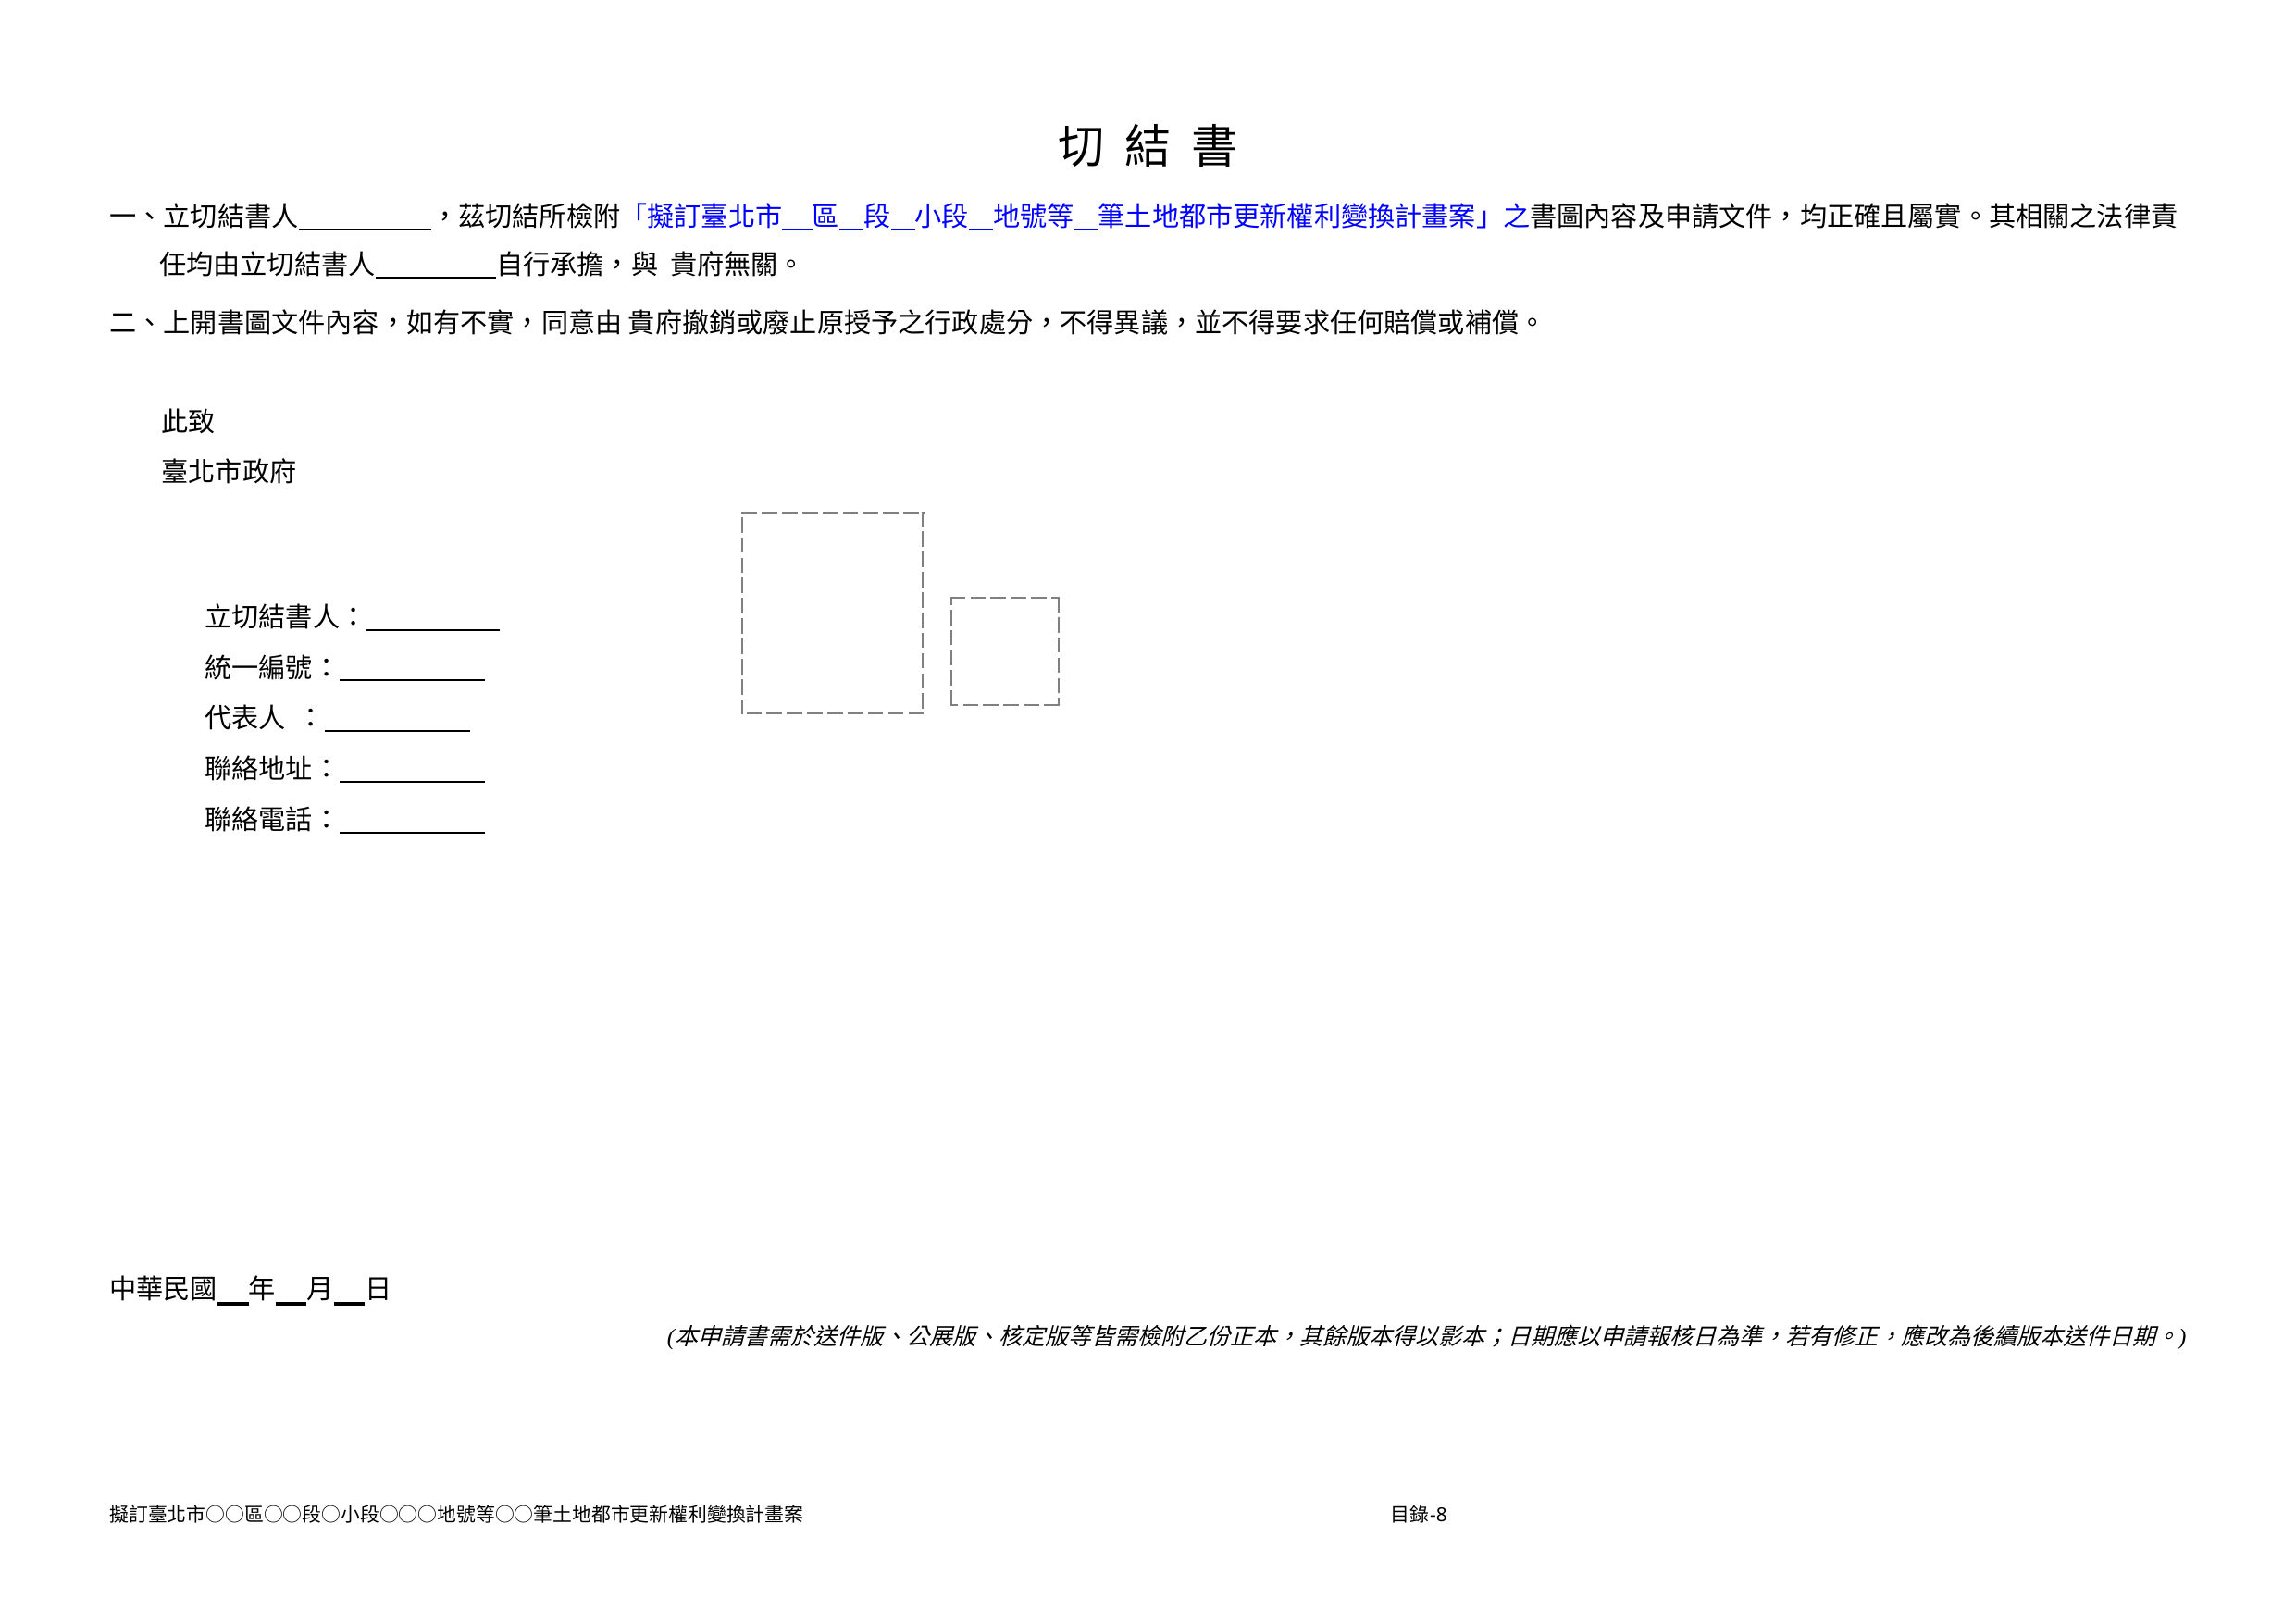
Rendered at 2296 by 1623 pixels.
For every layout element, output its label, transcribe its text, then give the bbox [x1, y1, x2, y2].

text 二、上開書圖文件內容，如有不實，同意由 貴府撤銷或廢止原授予之行政處分，不得異議，並不得要求任何賠償或補償。 [109, 296, 2186, 342]
text 一、立切結書人 ，茲切結所檢附「擬訂臺北市 區 段 小段 地號等 筆土地都市更新權利變換計畫案」之書圖內容及申請文件，均正確且屬實。其相關之法律責任均由立切結書人 自行承擔，與 貴府無關。 [109, 188, 2186, 284]
text [1060, 646, 2186, 686]
text 臺北市政府 [161, 451, 2186, 489]
text 中華民國 年 月 日 [109, 1267, 2186, 1307]
text 聯絡電話： [205, 799, 2186, 837]
text (本申請書需於送件版、公展版、核定版等皆需檢附乙份正本，其餘版本得以影本；日期應以申請報核日為準，若有修正，應改為後續版本送件日期。) [109, 1318, 2186, 1351]
text [924, 595, 2186, 635]
text [924, 646, 950, 686]
text 統一編號： [205, 646, 741, 686]
text 立切結書人： [205, 595, 741, 635]
text 代表人 ： [205, 697, 2186, 736]
text 此致 [161, 400, 2186, 439]
text 聯絡地址： [205, 748, 2186, 787]
text 切 結 書 [109, 109, 2186, 177]
